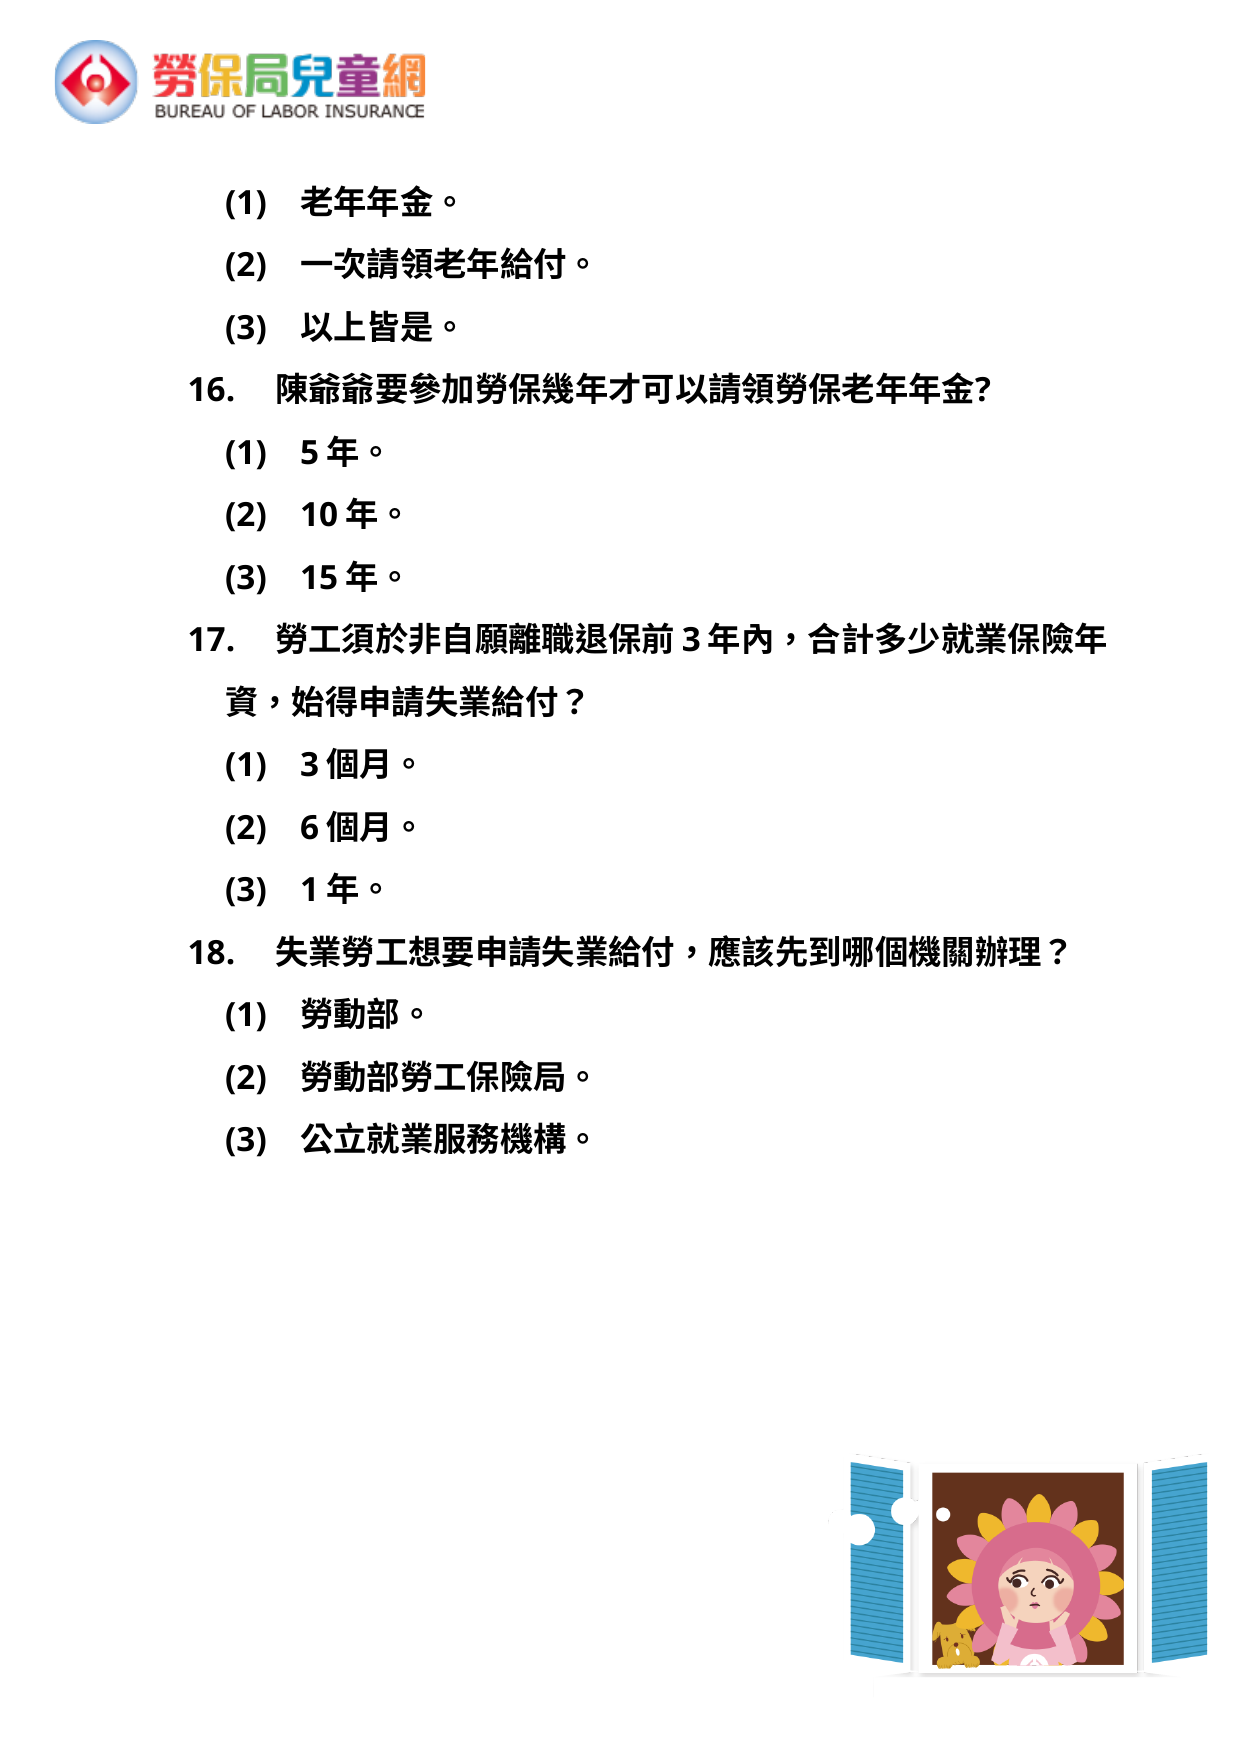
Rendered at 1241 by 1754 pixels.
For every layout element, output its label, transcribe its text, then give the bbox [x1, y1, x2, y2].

list 勞動部勞工保險局。 [225, 1033, 1107, 1096]
list 6個月。 [225, 783, 1107, 846]
list 勞工須於非自願離職退保前3年內，合計多少就業保險年資，始得申請失業給付？ [187, 596, 1107, 721]
list 失業勞工想要申請失業給付，應該先到哪個機關辦理？ [187, 908, 1107, 971]
list 以上皆是。 [225, 283, 1107, 346]
list 15年。 [225, 533, 1107, 596]
list 陳爺爺要參加勞保幾年才可以請領勞保老年年金? [187, 346, 1107, 408]
list 10年。 [225, 471, 1107, 533]
list 勞動部。 [225, 971, 1107, 1033]
list 5年。 [225, 408, 1107, 471]
list 1年。 [225, 846, 1107, 908]
list 公立就業服務機構。 [225, 1096, 1107, 1158]
list 老年年金。 [225, 158, 1107, 221]
list 3個月。 [225, 721, 1107, 783]
list 一次請領老年給付。 [225, 221, 1107, 283]
